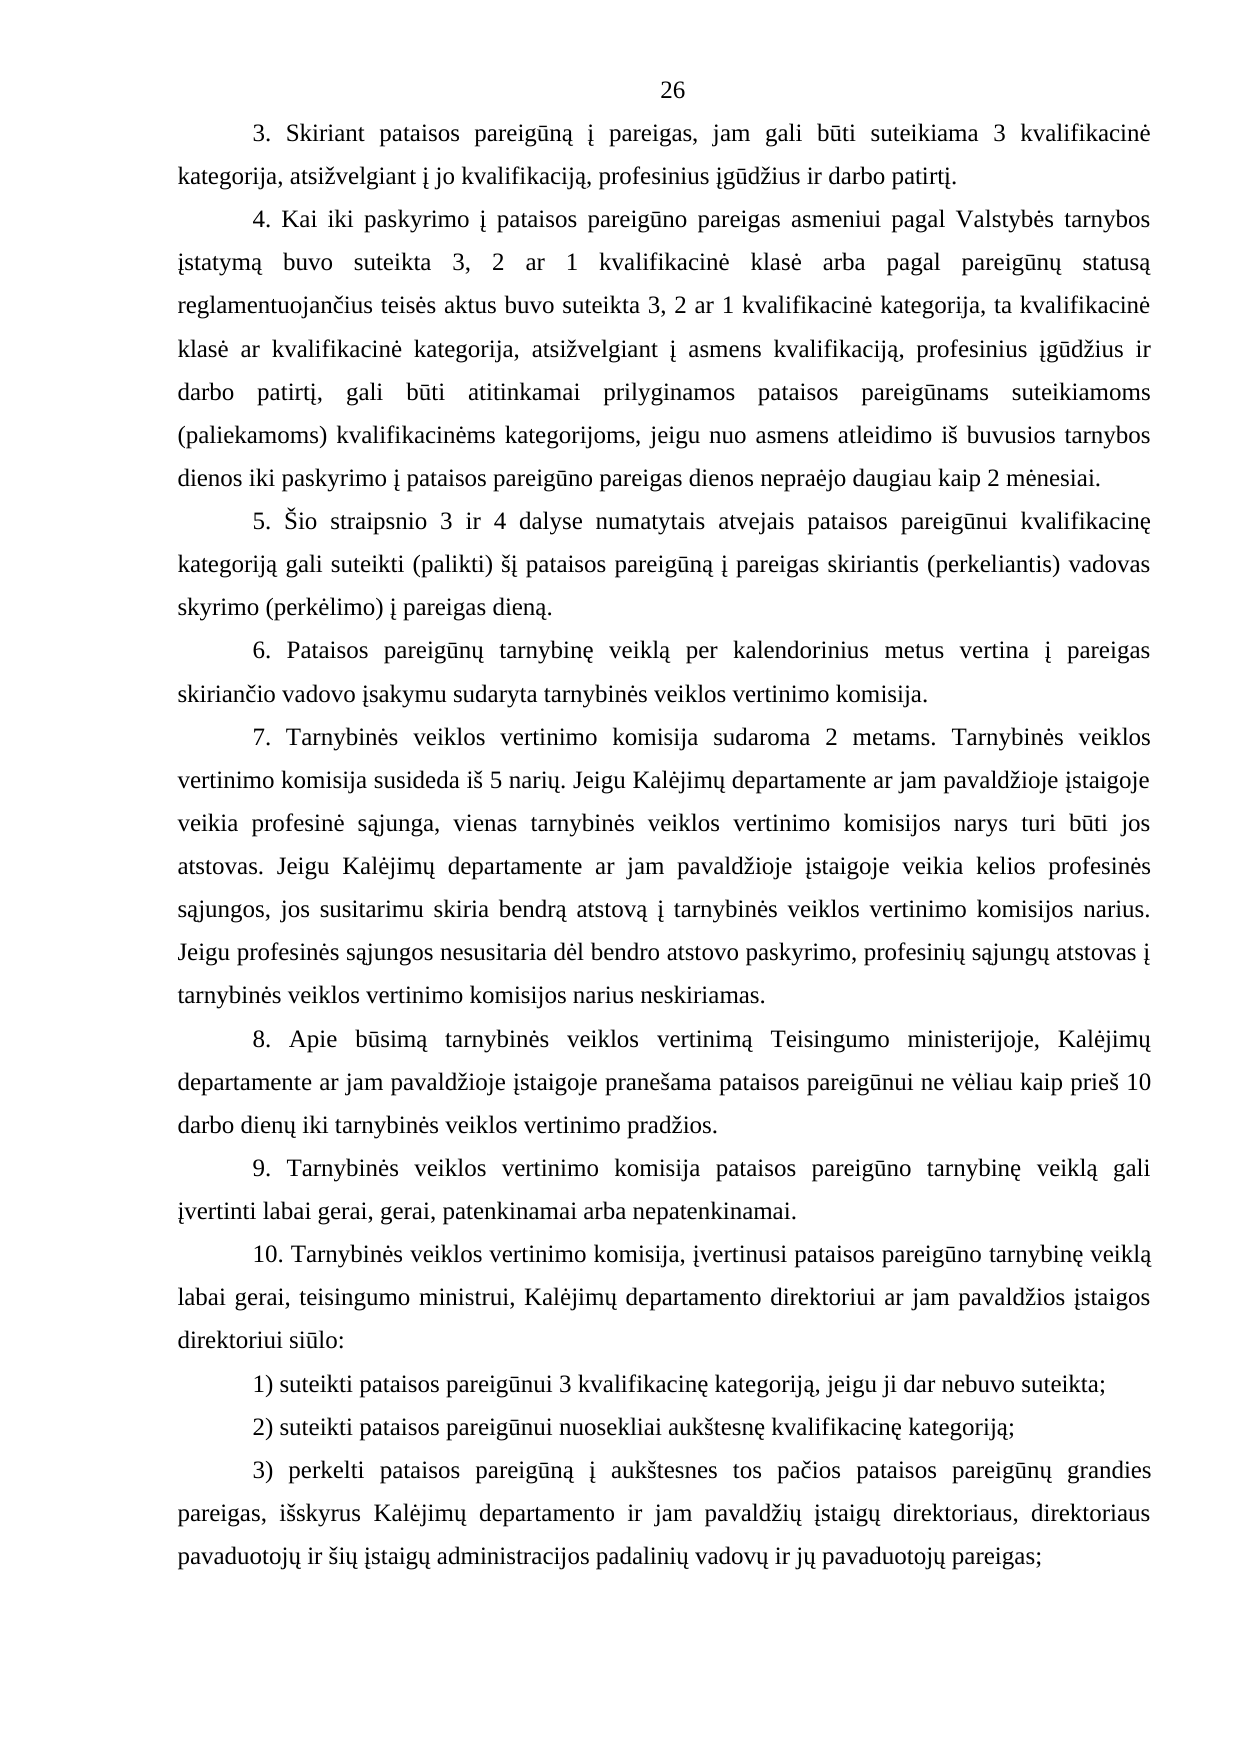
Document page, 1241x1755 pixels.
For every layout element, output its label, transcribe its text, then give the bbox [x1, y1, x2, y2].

text 5. Šio straipsnio 3 ir 4 dalyse numatytais atvejais pataisos pareigūnui kvalifikacinę kategoriją gali suteikti (palikti) šį pataisos pareigūną į pareigas skiriantis (perkeliantis) vadovas skyrimo (perkėlimo) į pareigas dieną. [177, 506, 1152, 621]
text 4. Kai iki paskyrimo į pataisos pareigūno pareigas asmeniui pagal Valstybės tarnybos įstatymą buvo suteikta 3, 2 ar 1 kvalifikacinė klasė arba pagal pareigūnų statusą reglamentuojančius teisės aktus buvo suteikta 3, 2 ar 1 kvalifikacinė kategorija, ta kvalifikacinė klasė ar kvalifikacinė kategorija, atsižvelgiant į asmens kvalifikaciją, profesinius įgūdžius ir darbo patirtį, gali būti atitinkamai prilyginamos pataisos pareigūnams suteikiamoms (paliekamoms) kvalifikacinėms kategorijoms, jeigu nuo asmens atleidimo iš buvusios tarnybos dienos iki paskyrimo į pataisos pareigūno pareigas dienos nepraėjo daugiau kaip 2 mėnesiai. [177, 204, 1152, 492]
text 8. Apie būsimą tarnybinės veiklos vertinimą Teisingumo ministerijoje, Kalėjimų departamente ar jam pavaldžioje įstaigoje pranešama pataisos pareigūnui ne vėliau kaip prieš 10 darbo dienų iki tarnybinės veiklos vertinimo pradžios. [177, 1024, 1152, 1139]
text 10. Tarnybinės veiklos vertinimo komisija, įvertinusi pataisos pareigūno tarnybinę veiklą labai gerai, teisingumo ministrui, Kalėjimų departamento direktoriui ar jam pavaldžios įstaigos direktoriui siūlo: [177, 1239, 1152, 1354]
text 7. Tarnybinės veiklos vertinimo komisija sudaroma 2 metams. Tarnybinės veiklos vertinimo komisija susideda iš 5 narių. Jeigu Kalėjimų departamente ar jam pavaldžioje įstaigoje veikia profesinė sąjunga, vienas tarnybinės veiklos vertinimo komisijos narys turi būti jos atstovas. Jeigu Kalėjimų departamente ar jam pavaldžioje įstaigoje veikia kelios profesinės sąjungos, jos susitarimu skiria bendrą atstovą į tarnybinės veiklos vertinimo komisijos narius. Jeigu profesinės sąjungos nesusitaria dėl bendro atstovo paskyrimo, profesinių sąjungų atstovas į tarnybinės veiklos vertinimo komisijos narius neskiriamas. [177, 722, 1152, 1009]
text 2) suteikti pataisos pareigūnui nuosekliai aukštesnę kvalifikacinę kategoriją; [177, 1412, 1152, 1441]
text 3. Skiriant pataisos pareigūną į pareigas, jam gali būti suteikiama 3 kvalifikacinė kategorija, atsižvelgiant į jo kvalifikaciją, profesinius įgūdžius ir darbo patirtį. [177, 118, 1152, 190]
text 9. Tarnybinės veiklos vertinimo komisija pataisos pareigūno tarnybinę veiklą gali įvertinti labai gerai, gerai, patenkinamai arba nepatenkinamai. [177, 1153, 1152, 1225]
text 6. Pataisos pareigūnų tarnybinę veiklą per kalendorinius metus vertina į pareigas skiriančio vadovo įsakymu sudaryta tarnybinės veiklos vertinimo komisija. [177, 636, 1152, 707]
text 1) suteikti pataisos pareigūnui 3 kvalifikacinę kategoriją, jeigu ji dar nebuvo suteikta; [177, 1369, 1152, 1397]
text 3) perkelti pataisos pareigūną į aukštesnes tos pačios pataisos pareigūnų grandies pareigas, išskyrus Kalėjimų departamento ir jam pavaldžių įstaigų direktoriaus, direktoriaus pavaduotojų ir šių įstaigų administracijos padalinių vadovų ir jų pavaduotojų pareigas; [177, 1455, 1152, 1570]
